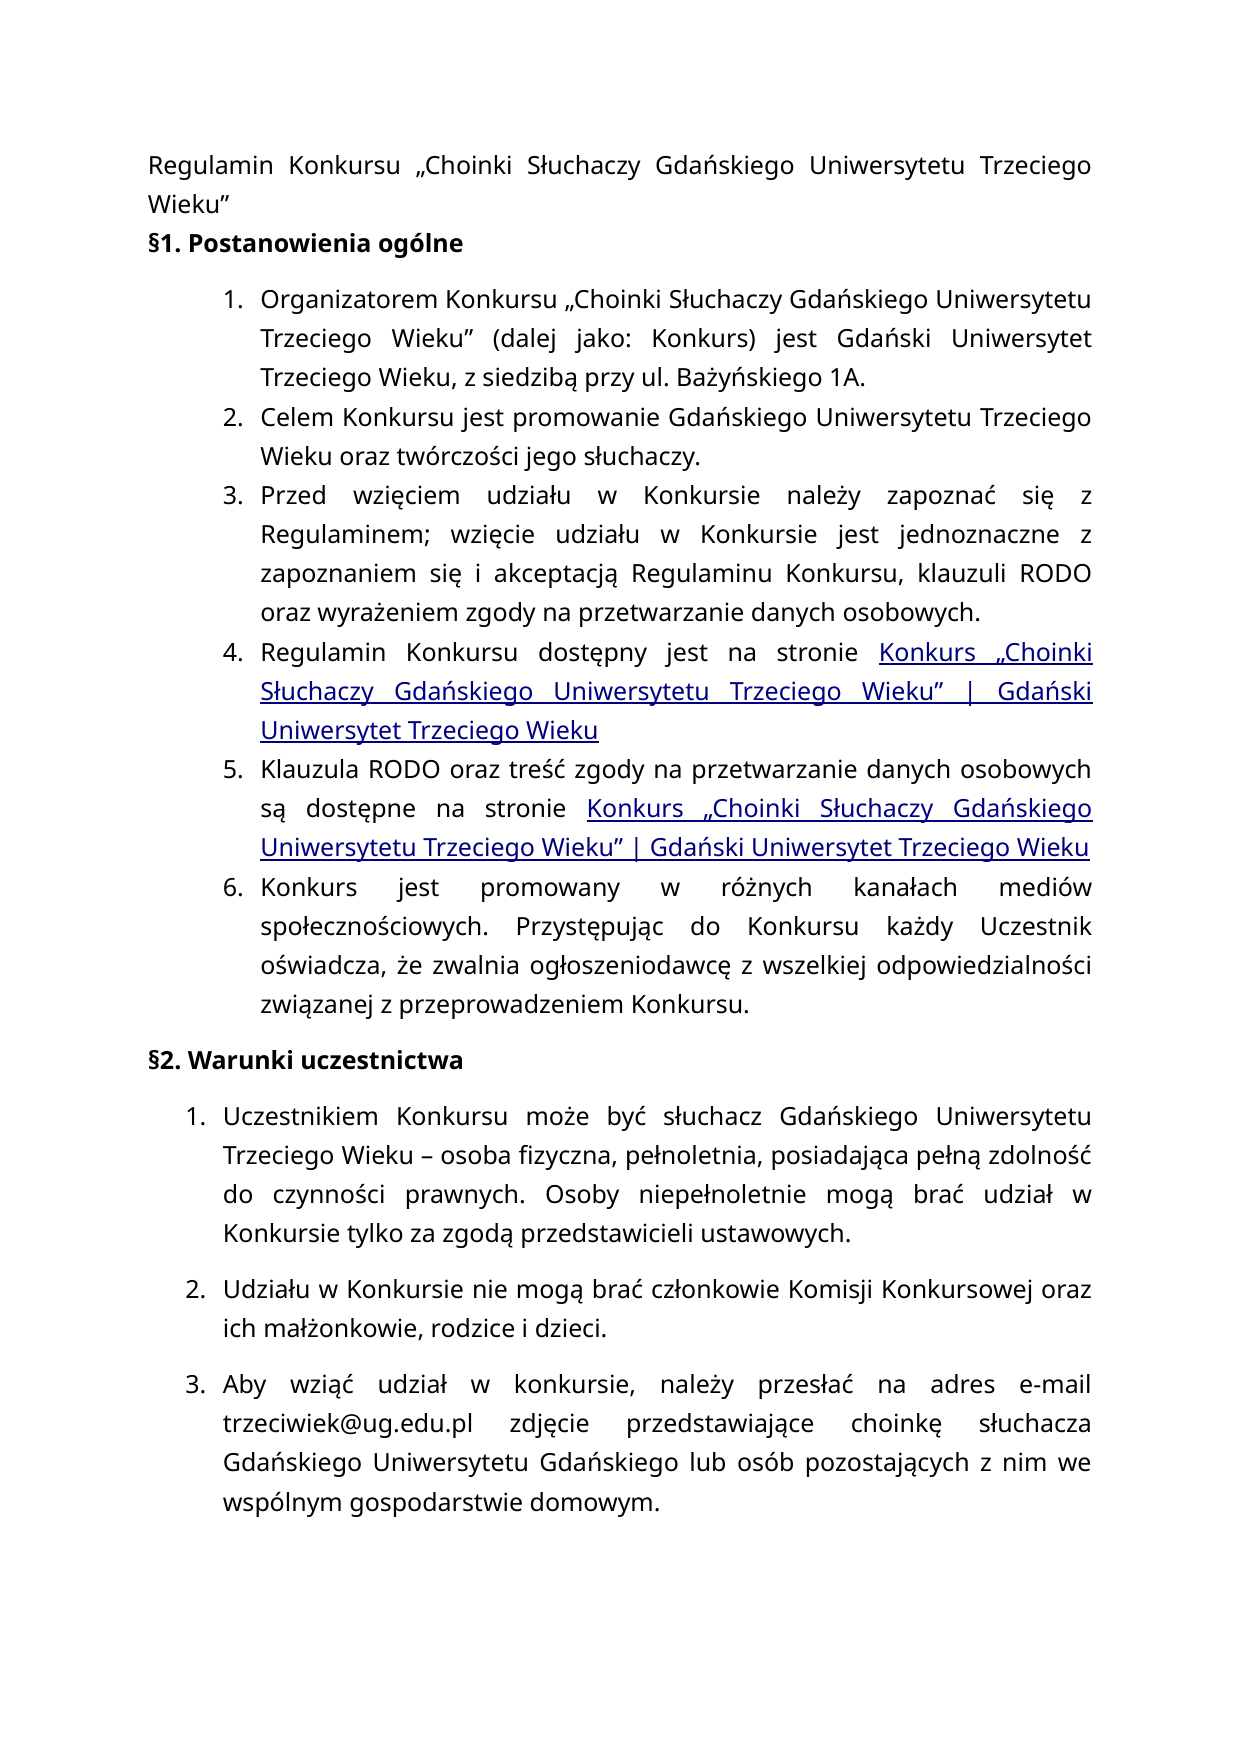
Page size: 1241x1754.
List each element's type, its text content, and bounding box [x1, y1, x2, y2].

list Klauzula RODO oraz treść zgody na przetwarzanie danych osobowych są dostępne na stronie Konkurs „Choinki Słuchaczy Gdańskiego Uniwersytetu Trzeciego Wieku” | Gdański Uniwersytet Trzeciego Wieku [223, 752, 1093, 864]
list Celem Konkursu jest promowanie Gdańskiego Uniwersytetu Trzeciego Wieku oraz twórczości jego słuchaczy. [223, 399, 1093, 472]
list Aby wziąć udział w konkursie, należy przesłać na adres e-mail trzeciwiek@ug.edu.pl zdjęcie przedstawiające choinkę słuchacza Gdańskiego Uniwersytetu Gdańskiego lub osób pozostających z nim we wspólnym gospodarstwie domowym. [185, 1367, 1093, 1518]
list Regulamin Konkursu dostępny jest na stronie Konkurs „Choinki Słuchaczy Gdańskiego Uniwersytetu Trzeciego Wieku” | Gdański Uniwersytet Trzeciego Wieku [223, 634, 1093, 747]
list Konkurs jest promowany w różnych kanałach mediów społecznościowych. Przystępując do Konkursu każdy Uczestnik oświadcza, że zwalnia ogłoszeniodawcę z wszelkiej odpowiedzialności związanej z przeprowadzeniem Konkursu. [223, 869, 1093, 1021]
list Udziału w Konkursie nie mogą brać członkowie Komisji Konkursowej oraz ich małżonkowie, rodzice i dzieci. [185, 1272, 1093, 1345]
text Regulamin Konkursu „Choinki Słuchaczy Gdańskiego Uniwersytetu Trzeciego Wieku” §1. Postanowienia ogólne [148, 148, 1093, 260]
list Przed wzięciem udziału w Konkursie należy zapoznać się z Regulaminem; wzięcie udziału w Konkursie jest jednoznaczne z zapoznaniem się i akceptacją Regulaminu Konkursu, klauzuli RODO oraz wyrażeniem zgody na przetwarzanie danych osobowych. [223, 478, 1093, 629]
list Uczestnikiem Konkursu może być słuchacz Gdańskiego Uniwersytetu Trzeciego Wieku – osoba fizyczna, pełnoletnia, posiadająca pełną zdolność do czynności prawnych. Osoby niepełnoletnie mogą brać udział w Konkursie tylko za zgodą przedstawicieli ustawowych. [185, 1098, 1093, 1250]
text §2. Warunki uczestnictwa [148, 1043, 1093, 1077]
list Organizatorem Konkursu „Choinki Słuchaczy Gdańskiego Uniwersytetu Trzeciego Wieku” (dalej jako: Konkurs) jest Gdański Uniwersytet Trzeciego Wieku, z siedzibą przy ul. Bażyńskiego 1A. [223, 282, 1093, 394]
